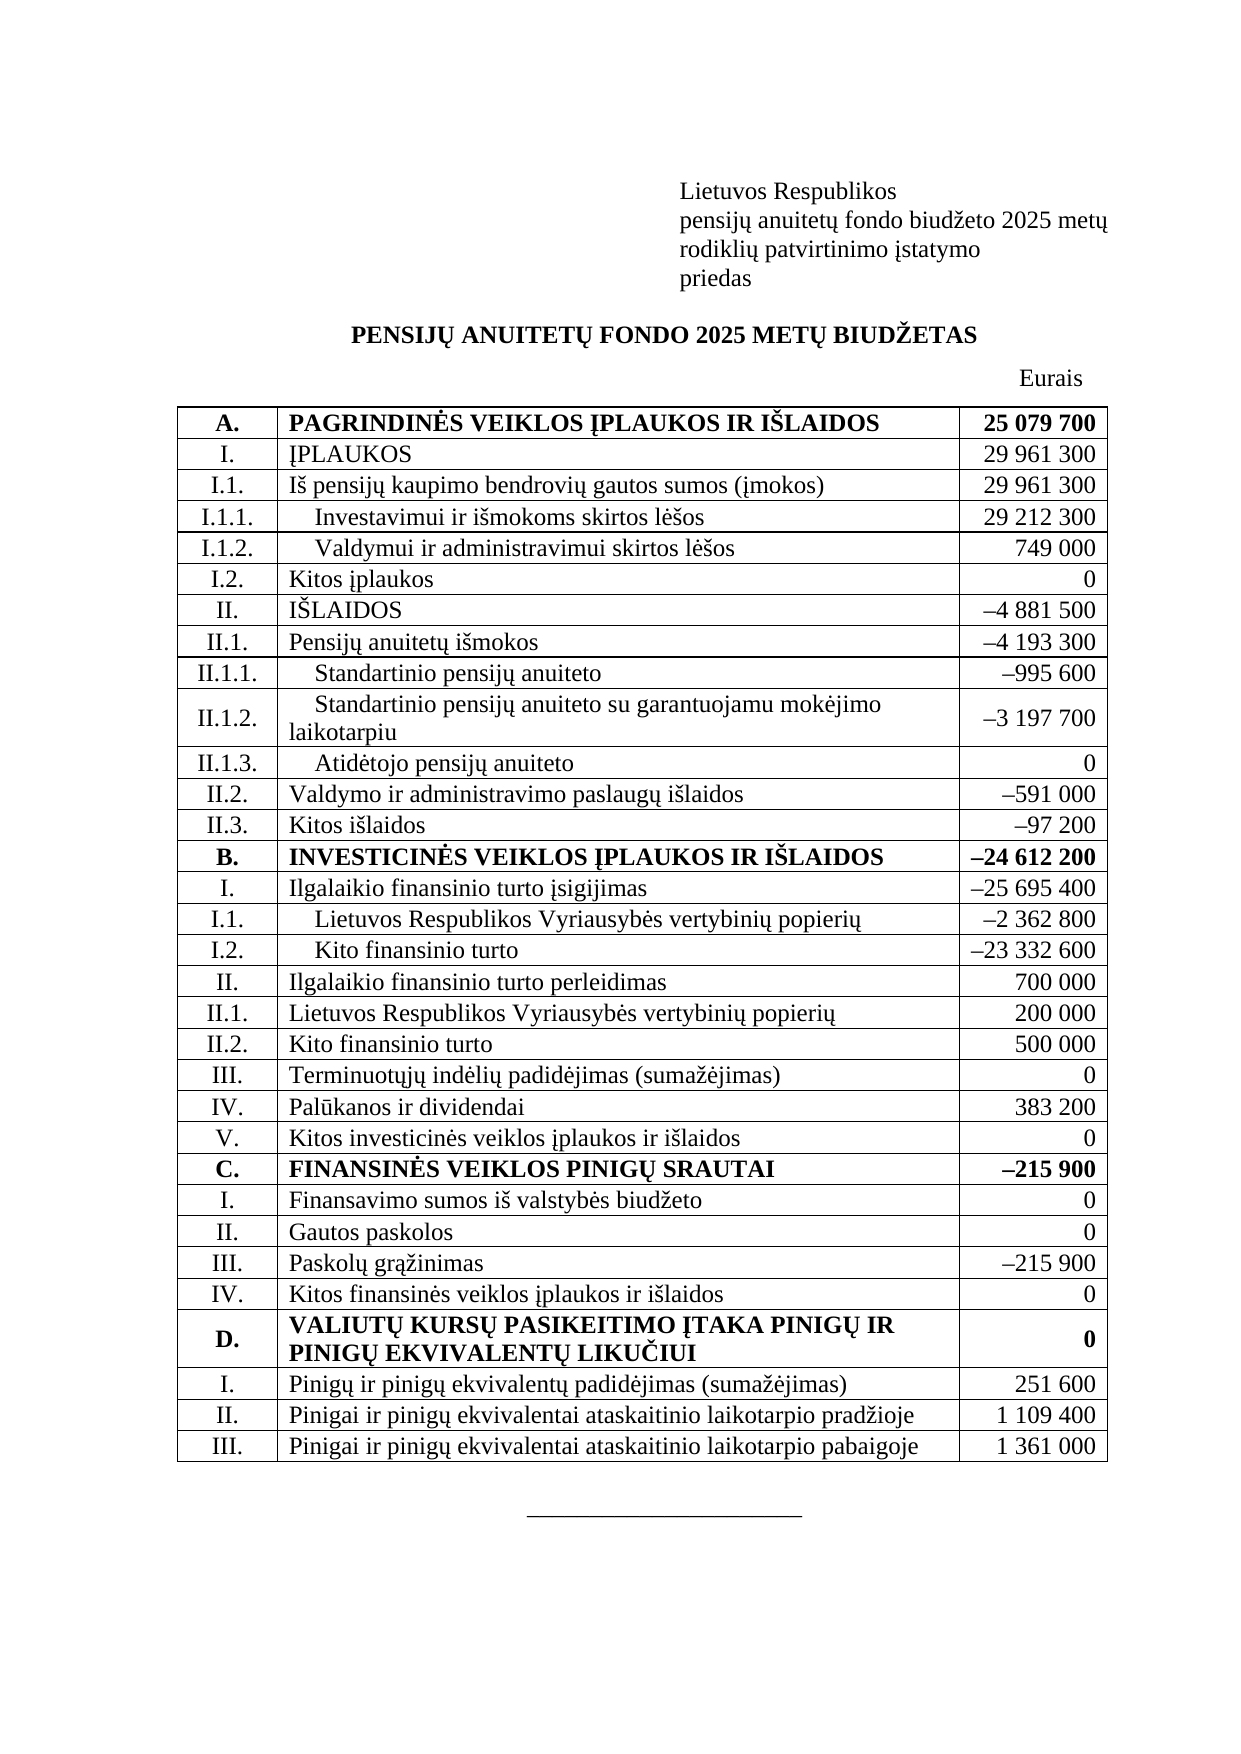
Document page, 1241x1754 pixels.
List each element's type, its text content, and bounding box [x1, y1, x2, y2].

table_cell Atidėtojo pensijų anuiteto [278, 747, 959, 777]
table_cell II. [178, 595, 277, 625]
table_cell II.1. [178, 626, 277, 656]
table_cell I.1.2. [178, 533, 277, 563]
table_cell 1 361 000 [960, 1431, 1107, 1461]
table_cell III. [178, 1247, 277, 1277]
table_cell –995 600 [960, 658, 1107, 688]
table_cell I. [178, 1368, 277, 1398]
table_cell II. [178, 1216, 277, 1246]
table_cell II.1.3. [178, 747, 277, 777]
table_cell I. [178, 872, 277, 902]
table_cell Kitos finansinės veiklos įplaukos ir išlaidos [278, 1279, 959, 1309]
table_cell B. [178, 841, 277, 871]
table_cell 0 [960, 1310, 1107, 1367]
table_cell 749 000 [960, 533, 1107, 563]
table_cell 0 [960, 564, 1107, 594]
table_cell –25 695 400 [960, 872, 1107, 902]
table_cell Lietuvos Respublikos Vyriausybės vertybinių popierių [278, 904, 959, 934]
table_cell II. [178, 1400, 277, 1430]
table_cell 0 [960, 1185, 1107, 1215]
table_cell INVESTICINĖS VEIKLOS ĮPLAUKOS IR IŠLAIDOS [278, 841, 959, 871]
table_cell C. [178, 1154, 277, 1184]
text PENSIJŲ ANUITETŲ FONDO 2025 METŲ BIUDŽETAS [177, 320, 1152, 349]
table_cell –215 900 [960, 1154, 1107, 1184]
table_cell Valdymo ir administravimo paslaugų išlaidos [278, 779, 959, 809]
table_cell I.1.1. [178, 501, 277, 531]
table_cell Gautos paskolos [278, 1216, 959, 1246]
table_cell –24 612 200 [960, 841, 1107, 871]
text pensijų anuitetų fondo biudžeto 2025 metų rodiklių patvirtinimo įstatymo [679, 205, 1152, 263]
table_cell Pinigų ir pinigų ekvivalentų padidėjimas (sumažėjimas) [278, 1368, 959, 1398]
table_cell Ilgalaikio finansinio turto įsigijimas [278, 872, 959, 902]
table_cell –2 362 800 [960, 904, 1107, 934]
table_cell 1 109 400 [960, 1400, 1107, 1430]
table_cell I.1. [178, 904, 277, 934]
table_cell Palūkanos ir dividendai [278, 1091, 959, 1121]
table_cell 29 961 300 [960, 439, 1107, 469]
table_cell 0 [960, 747, 1107, 777]
table_cell ĮPLAUKOS [278, 439, 959, 469]
table_cell 251 600 [960, 1368, 1107, 1398]
table_cell II.1.1. [178, 658, 277, 688]
table_cell Finansavimo sumos iš valstybės biudžeto [278, 1185, 959, 1215]
table_cell –591 000 [960, 779, 1107, 809]
table_cell II.1. [178, 997, 277, 1027]
text Eurais [177, 363, 1152, 392]
table_cell Paskolų grąžinimas [278, 1247, 959, 1277]
table_cell 200 000 [960, 997, 1107, 1027]
table_cell 0 [960, 1279, 1107, 1309]
table_cell Ilgalaikio finansinio turto perleidimas [278, 966, 959, 996]
table_cell –4 881 500 [960, 595, 1107, 625]
table_cell Pensijų anuitetų išmokos [278, 626, 959, 656]
table_cell II.2. [178, 1029, 277, 1059]
table_cell –3 197 700 [960, 689, 1107, 746]
table_cell III. [178, 1431, 277, 1461]
table_cell Pinigai ir pinigų ekvivalentai ataskaitinio laikotarpio pabaigoje [278, 1431, 959, 1461]
table_cell 0 [960, 1060, 1107, 1090]
table_cell II.2. [178, 779, 277, 809]
table_header A. [178, 408, 277, 438]
text ______________________ [177, 1491, 1152, 1519]
table_cell 700 000 [960, 966, 1107, 996]
table_cell Kitos investicinės veiklos įplaukos ir išlaidos [278, 1122, 959, 1152]
table_cell –23 332 600 [960, 935, 1107, 965]
table_cell Lietuvos Respublikos Vyriausybės vertybinių popierių [278, 997, 959, 1027]
table_cell IV. [178, 1091, 277, 1121]
table_cell Kito finansinio turto [278, 935, 959, 965]
text priedas [679, 263, 1152, 291]
table_cell Kitos išlaidos [278, 810, 959, 840]
table_cell II.3. [178, 810, 277, 840]
table_cell –4 193 300 [960, 626, 1107, 656]
table_cell 383 200 [960, 1091, 1107, 1121]
table_cell Investavimui ir išmokoms skirtos lėšos [278, 501, 959, 531]
table_cell Iš pensijų kaupimo bendrovių gautos sumos (įmokos) [278, 470, 959, 500]
text Lietuvos Respublikos [679, 176, 1152, 205]
table_cell –97 200 [960, 810, 1107, 840]
table_cell Terminuotųjų indėlių padidėjimas (sumažėjimas) [278, 1060, 959, 1090]
table_cell VALIUTŲ KURSŲ PASIKEITIMO ĮTAKA PINIGŲ IR PINIGŲ EKVIVALENTŲ LIKUČIUI [278, 1310, 959, 1367]
table_cell Kito finansinio turto [278, 1029, 959, 1059]
table_cell I.1. [178, 470, 277, 500]
table_cell FINANSINĖS VEIKLOS PINIGŲ SRAUTAI [278, 1154, 959, 1184]
table_cell Pinigai ir pinigų ekvivalentai ataskaitinio laikotarpio pradžioje [278, 1400, 959, 1430]
table_header PAGRINDINĖS VEIKLOS ĮPLAUKOS IR IŠLAIDOS [278, 408, 959, 438]
table_cell V. [178, 1122, 277, 1152]
table_cell I. [178, 1185, 277, 1215]
table_cell 0 [960, 1216, 1107, 1246]
table_cell III. [178, 1060, 277, 1090]
table_cell 0 [960, 1122, 1107, 1152]
table_cell II.1.2. [178, 689, 277, 746]
table_cell D. [178, 1310, 277, 1367]
table_cell Valdymui ir administravimui skirtos lėšos [278, 533, 959, 563]
table_cell IV. [178, 1279, 277, 1309]
table_header 25 079 700 [960, 408, 1107, 438]
table_cell IŠLAIDOS [278, 595, 959, 625]
table_cell II. [178, 966, 277, 996]
table_cell –215 900 [960, 1247, 1107, 1277]
table_cell 500 000 [960, 1029, 1107, 1059]
table_cell 29 961 300 [960, 470, 1107, 500]
table_cell I. [178, 439, 277, 469]
table_cell Standartinio pensijų anuiteto [278, 658, 959, 688]
table_cell Standartinio pensijų anuiteto su garantuojamu mokėjimo laikotarpiu [278, 689, 959, 746]
table_cell Kitos įplaukos [278, 564, 959, 594]
table_cell I.2. [178, 564, 277, 594]
table_cell 29 212 300 [960, 501, 1107, 531]
table_cell I.2. [178, 935, 277, 965]
